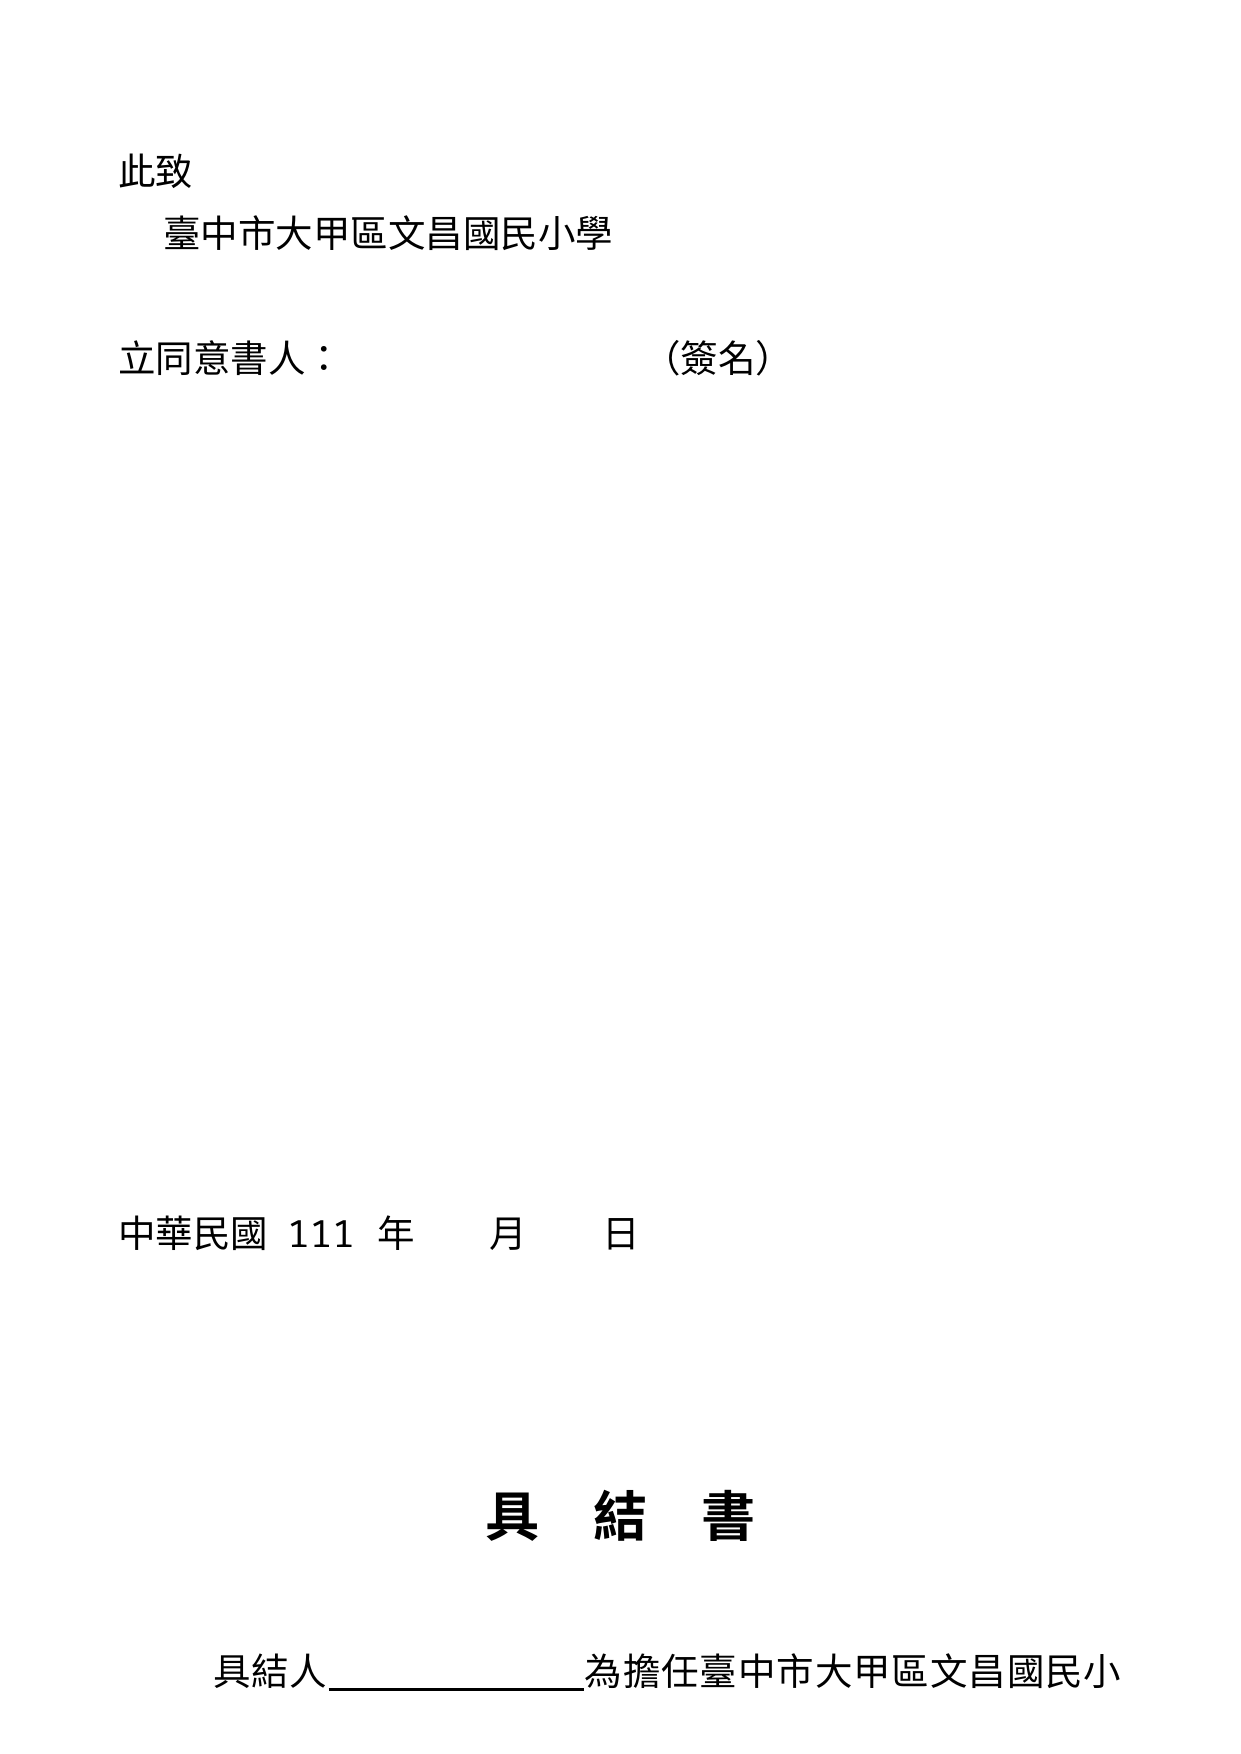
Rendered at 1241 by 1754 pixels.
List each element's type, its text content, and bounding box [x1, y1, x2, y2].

text 具結人 為擔任臺中市大甲區文昌國民小學約僱人員，茲聲明本人確無公務人員任用法第26、27、28條規定之情形及臺灣地區與大陸地區人民關係條例第21條第1項所定不得任用之情事，無護理人員法第6條規定不得充護理人員之情事，並未具雙重國籍，且無性侵害、性騷擾及性霸凌等犯罪紀錄及行為，所附證件均屬真實，若有違反，或有不實情事者，願負法律及契約責任，特立具結書為證。 [118, 1627, 1122, 1689]
text 具 結 書 [118, 1439, 1122, 1564]
text 此致 [118, 127, 1122, 189]
text 臺中市大甲區文昌國民小學 [118, 189, 1122, 252]
text 中華民國 111 年 月 日 [118, 1189, 1122, 1252]
text 立同意書人： （簽名） [118, 314, 1122, 377]
